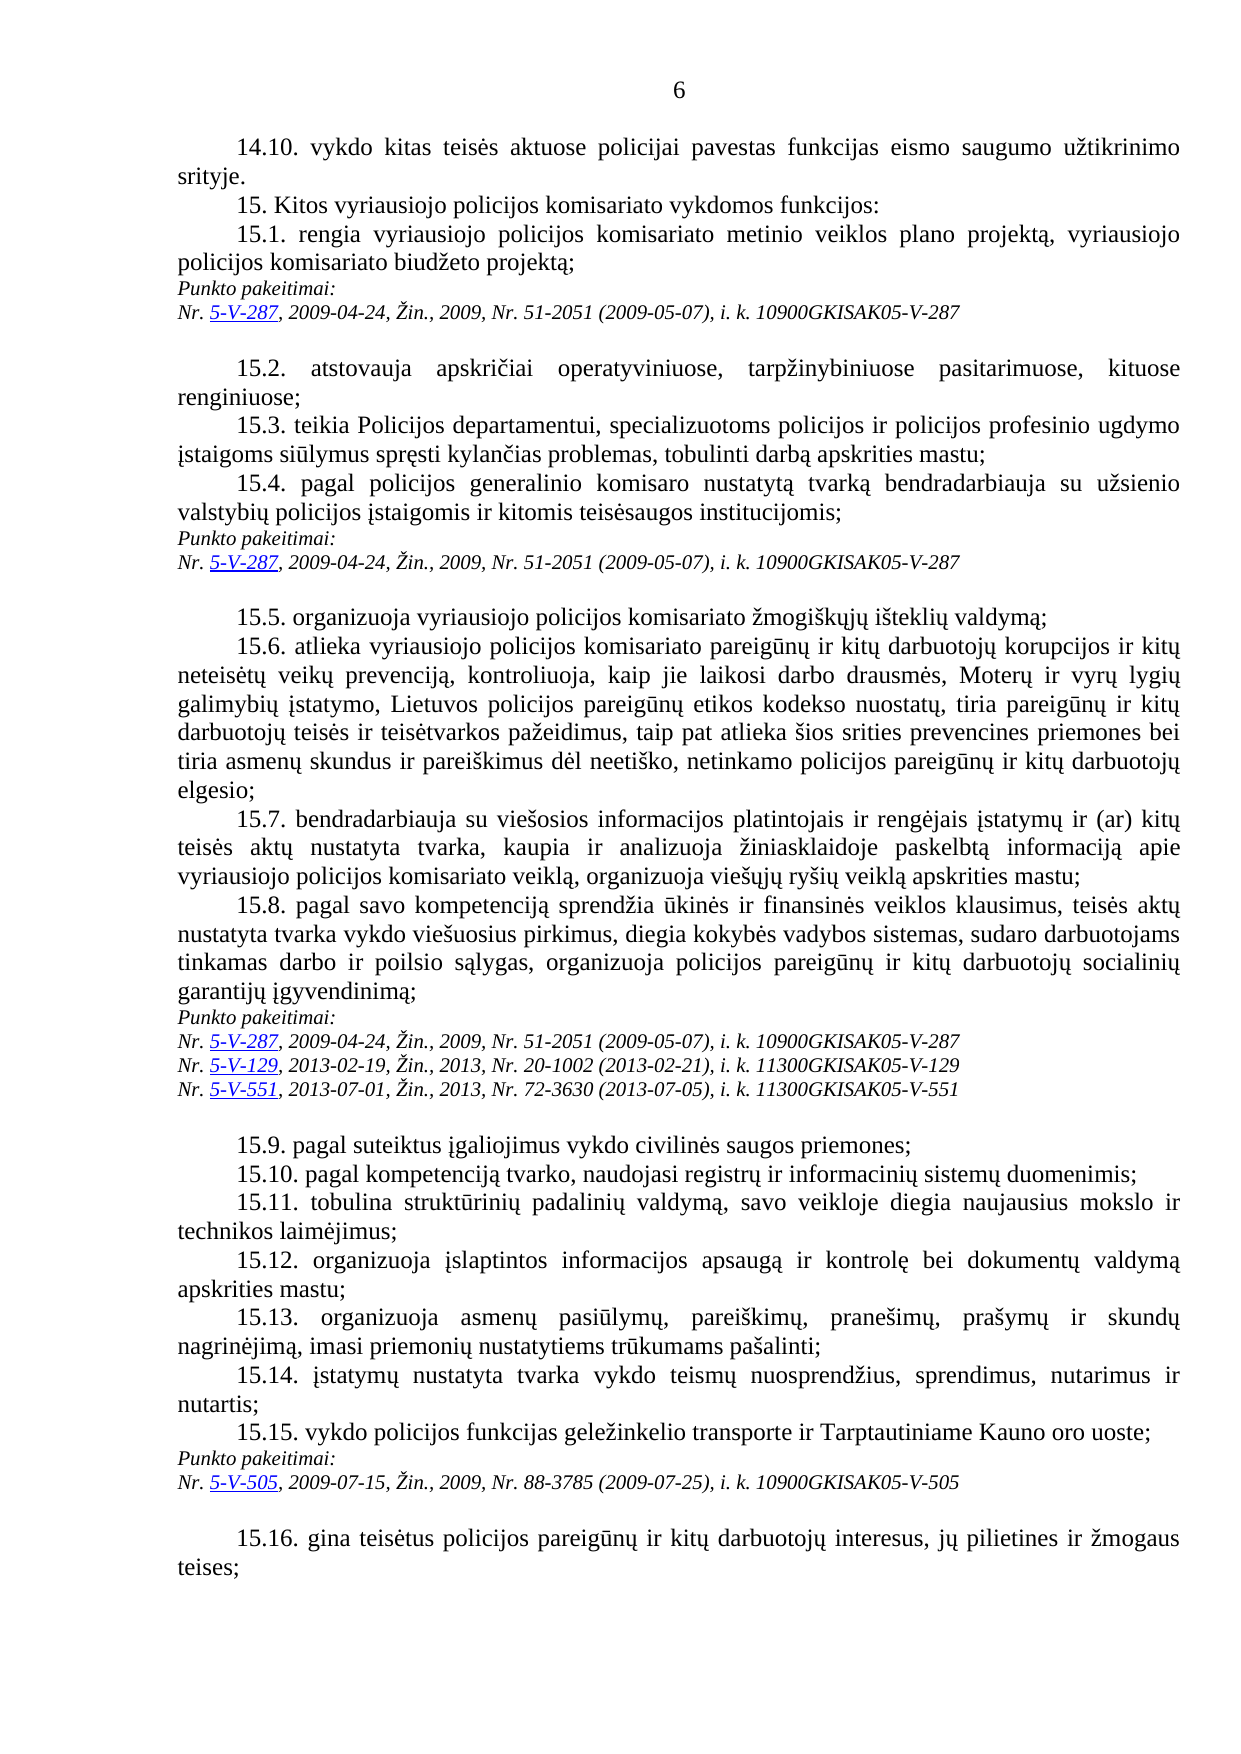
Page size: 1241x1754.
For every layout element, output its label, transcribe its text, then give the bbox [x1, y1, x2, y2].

text Punkto pakeitimai: [177, 1446, 1181, 1470]
text 15.10. pagal kompetenciją tvarko, naudojasi registrų ir informacinių sistemų duomenimis; [177, 1159, 1181, 1187]
text 15.5. organizuoja vyriausiojo policijos komisariato žmogiškųjų išteklių valdymą; [177, 602, 1181, 631]
text Nr. 5-V-551, 2013-07-01, Žin., 2013, Nr. 72-3630 (2013-07-05), i. k. 11300GKISAK05-V-551 [177, 1077, 1181, 1101]
text 15.2. atstovauja apskričiai operatyviniuose, tarpžinybiniuose pasitarimuose, kituose renginiuose; [177, 353, 1181, 411]
text 15.3. teikia Policijos departamentui, specializuotoms policijos ir policijos profesinio ugdymo įstaigoms siūlymus spręsti kylančias problemas, tobulinti darbą apskrities mastu; [177, 411, 1181, 468]
text 15.7. bendradarbiauja su viešosios informacijos platintojais ir rengėjais įstatymų ir (ar) kitų teisės aktų nustatyta tvarka, kaupia ir analizuoja žiniasklaidoje paskelbtą informaciją apie vyriausiojo policijos komisariato veiklą, organizuoja viešųjų ryšių veiklą apskrities mastu; [177, 804, 1181, 890]
text 15.9. pagal suteiktus įgaliojimus vykdo civilinės saugos priemones; [177, 1130, 1181, 1159]
text 15.1. rengia vyriausiojo policijos komisariato metinio veiklos plano projektą, vyriausiojo policijos komisariato biudžeto projektą; [177, 219, 1181, 276]
text 15.8. pagal savo kompetenciją sprendžia ūkinės ir finansinės veiklos klausimus, teisės aktų nustatyta tvarka vykdo viešuosius pirkimus, diegia kokybės vadybos sistemas, sudaro darbuotojams tinkamas darbo ir poilsio sąlygas, organizuoja policijos pareigūnų ir kitų darbuotojų socialinių garantijų įgyvendinimą; [177, 890, 1181, 1005]
text Nr. 5-V-287, 2009-04-24, Žin., 2009, Nr. 51-2051 (2009-05-07), i. k. 10900GKISAK05-V-287 [177, 300, 1181, 324]
text Nr. 5-V-505, 2009-07-15, Žin., 2009, Nr. 88-3785 (2009-07-25), i. k. 10900GKISAK05-V-505 [177, 1470, 1181, 1494]
text 15.14. įstatymų nustatyta tvarka vykdo teismų nuosprendžius, sprendimus, nutarimus ir nutartis; [177, 1360, 1181, 1417]
text 15. Kitos vyriausiojo policijos komisariato vykdomos funkcijos: [177, 190, 1181, 219]
text 15.12. organizuoja įslaptintos informacijos apsaugą ir kontrolę bei dokumentų valdymą apskrities mastu; [177, 1245, 1181, 1302]
text 14.10. vykdo kitas teisės aktuose policijai pavestas funkcijas eismo saugumo užtikrinimo srityje. [177, 132, 1181, 190]
text 15.11. tobulina struktūrinių padalinių valdymą, savo veikloje diegia naujausius mokslo ir technikos laimėjimus; [177, 1187, 1181, 1245]
text 15.15. vykdo policijos funkcijas geležinkelio transporte ir Tarptautiniame Kauno oro uoste; [177, 1417, 1181, 1446]
text Punkto pakeitimai: [177, 1005, 1181, 1029]
text 15.4. pagal policijos generalinio komisaro nustatytą tvarką bendradarbiauja su užsienio valstybių policijos įstaigomis ir kitomis teisėsaugos institucijomis; [177, 468, 1181, 526]
text Nr. 5-V-287, 2009-04-24, Žin., 2009, Nr. 51-2051 (2009-05-07), i. k. 10900GKISAK05-V-287 [177, 550, 1181, 574]
text 15.13. organizuoja asmenų pasiūlymų, pareiškimų, pranešimų, prašymų ir skundų nagrinėjimą, imasi priemonių nustatytiems trūkumams pašalinti; [177, 1302, 1181, 1360]
text Nr. 5-V-129, 2013-02-19, Žin., 2013, Nr. 20-1002 (2013-02-21), i. k. 11300GKISAK05-V-129 [177, 1053, 1181, 1077]
text 15.16. gina teisėtus policijos pareigūnų ir kitų darbuotojų interesus, jų pilietines ir žmogaus teises; [177, 1523, 1181, 1581]
text Punkto pakeitimai: [177, 526, 1181, 550]
text Nr. 5-V-287, 2009-04-24, Žin., 2009, Nr. 51-2051 (2009-05-07), i. k. 10900GKISAK05-V-287 [177, 1029, 1181, 1053]
text 15.6. atlieka vyriausiojo policijos komisariato pareigūnų ir kitų darbuotojų korupcijos ir kitų neteisėtų veikų prevenciją, kontroliuoja, kaip jie laikosi darbo drausmės, Moterų ir vyrų lygių galimybių įstatymo, Lietuvos policijos pareigūnų etikos kodekso nuostatų, tiria pareigūnų ir kitų darbuotojų teisės ir teisėtvarkos pažeidimus, taip pat atlieka šios srities prevencines priemones bei tiria asmenų skundus ir pareiškimus dėl neetiško, netinkamo policijos pareigūnų ir kitų darbuotojų elgesio; [177, 631, 1181, 804]
text Punkto pakeitimai: [177, 276, 1181, 300]
